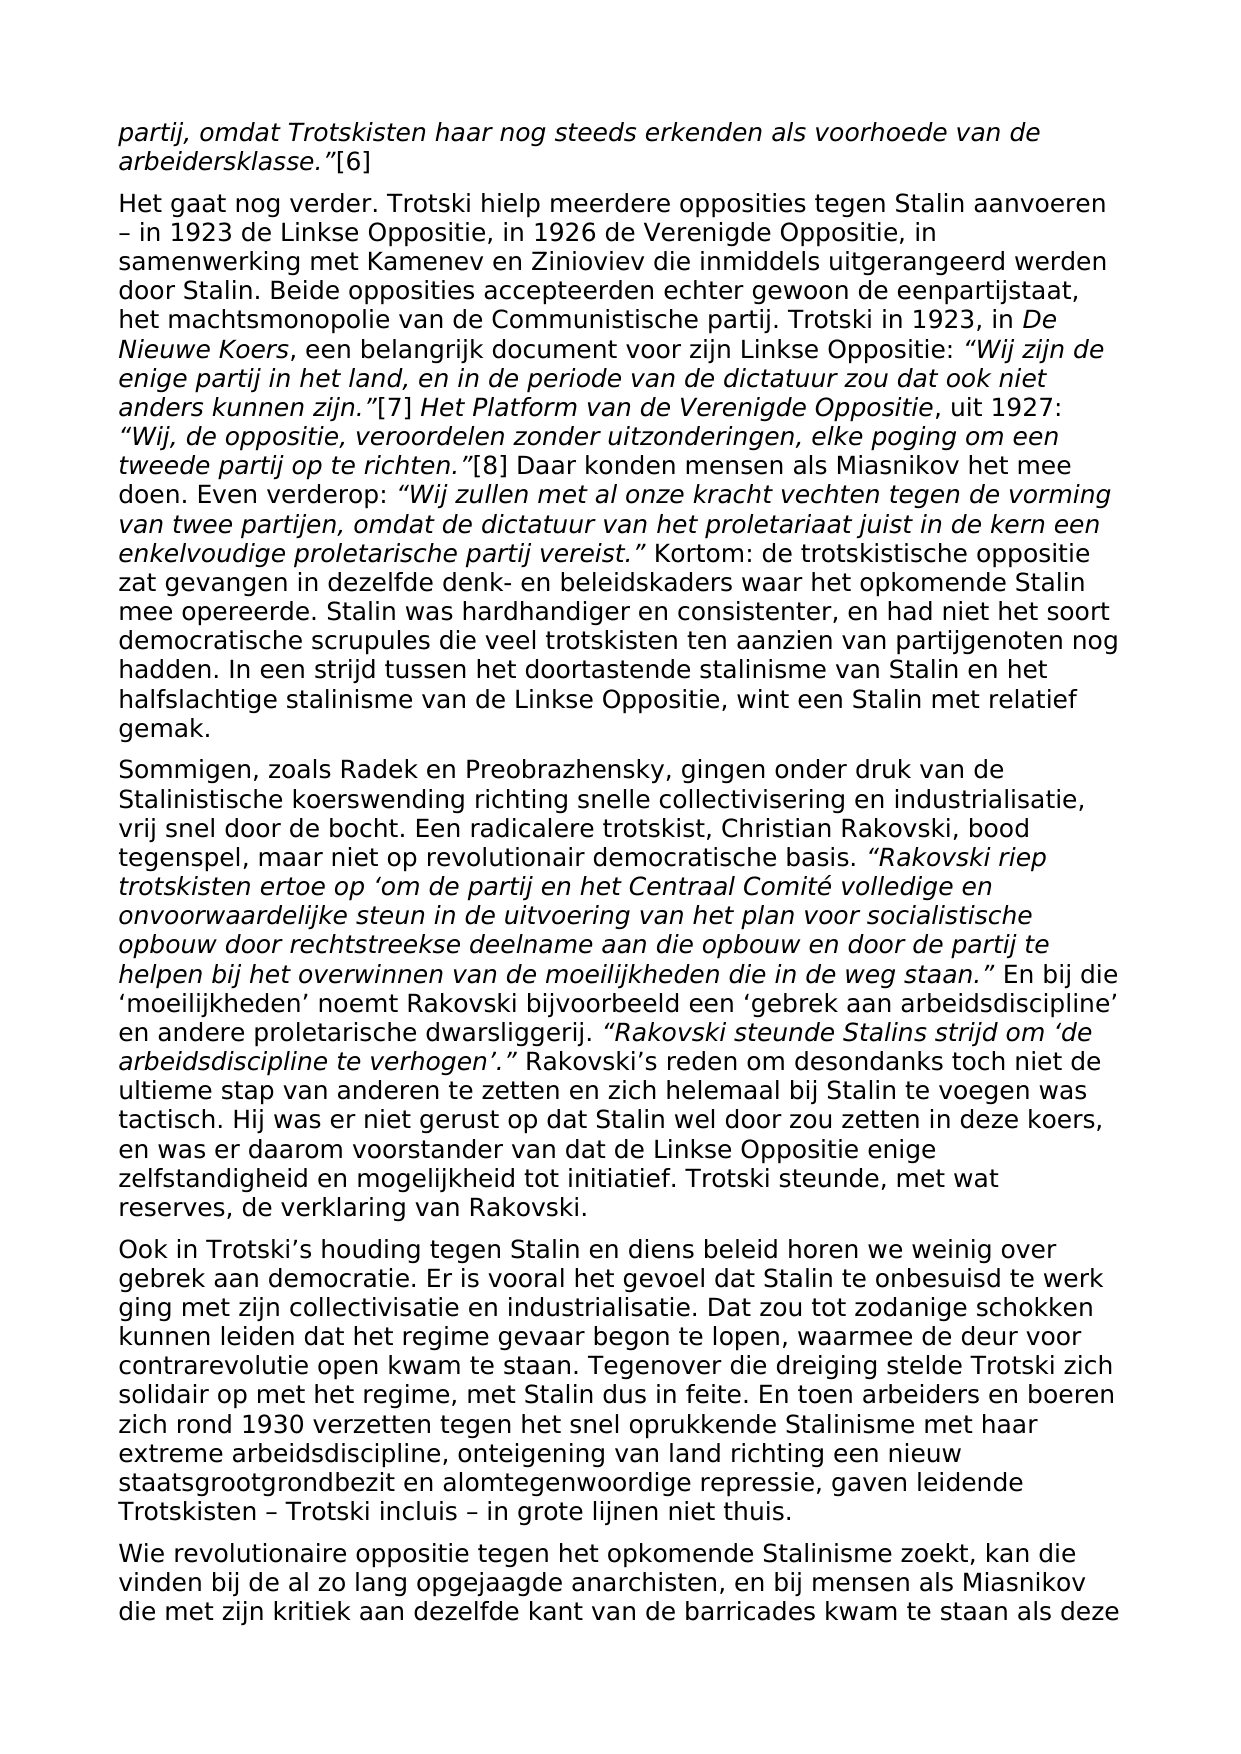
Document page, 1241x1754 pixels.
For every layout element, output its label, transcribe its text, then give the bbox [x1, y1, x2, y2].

text partij, omdat Trotskisten haar nog steeds erkenden als voorhoede van de arbeidersklasse.”[6] [118, 118, 1122, 176]
text Het gaat nog verder. Trotski hielp meerdere opposities tegen Stalin aanvoeren – in 1923 de Linkse Oppositie, in 1926 de Verenigde Oppositie, in samenwerking met Kamenev en Zinioviev die inmiddels uitgerangeerd werden door Stalin. Beide opposities accepteerden echter gewoon de eenpartijstaat, het machtsmonopolie van de Communistische partij. Trotski in 1923, in De Nieuwe Koers, een belangrijk document voor zijn Linkse Oppositie: “Wij zijn de enige partij in het land, en in de periode van de dictatuur zou dat ook niet anders kunnen zijn.”[7] Het Platform van de Verenigde Oppositie, uit 1927: “Wij, de oppositie, veroordelen zonder uitzonderingen, elke poging om een tweede partij op te richten.”[8] Daar konden mensen als Miasnikov het mee doen. Even verderop: “Wij zullen met al onze kracht vechten tegen de vorming van twee partijen, omdat de dictatuur van het proletariaat juist in de kern een enkelvoudige proletarische partij vereist.” Kortom: de trotskistische oppositie zat gevangen in dezelfde denk- en beleidskaders waar het opkomende Stalin mee opereerde. Stalin was hardhandiger en consistenter, en had niet het soort democratische scrupules die veel trotskisten ten aanzien van partijgenoten nog hadden. In een strijd tussen het doortastende stalinisme van Stalin en het halfslachtige stalinisme van de Linkse Oppositie, wint een Stalin met relatief gemak. [118, 189, 1122, 743]
text Ook in Trotski’s houding tegen Stalin en diens beleid horen we weinig over gebrek aan democratie. Er is vooral het gevoel dat Stalin te onbesuisd te werk ging met zijn collectivisatie en industrialisatie. Dat zou tot zodanige schokken kunnen leiden dat het regime gevaar begon te lopen, waarmee de deur voor contrarevolutie open kwam te staan. Tegenover die dreiging stelde Trotski zich solidair op met het regime, met Stalin dus in feite. En toen arbeiders en boeren zich rond 1930 verzetten tegen het snel oprukkende Stalinisme met haar extreme arbeidsdiscipline, onteigening van land richting een nieuw staatsgrootgrondbezit en alomtegenwoordige repressie, gaven leidende Trotskisten – Trotski incluis – in grote lijnen niet thuis. [118, 1235, 1122, 1526]
text Wie revolutionaire oppositie tegen het opkomende Stalinisme zoekt, kan die vinden bij de al zo lang opgejaagde anarchisten, en bij mensen als Miasnikov die met zijn kritiek aan dezelfde kant van de barricades kwam te staan als deze [118, 1539, 1122, 1626]
text Sommigen, zoals Radek en Preobrazhensky, gingen onder druk van de Stalinistische koerswending richting snelle collectivisering en industrialisatie, vrij snel door de bocht. Een radicalere trotskist, Christian Rakovski, bood tegenspel, maar niet op revolutionair democratische basis. “Rakovski riep trotskisten ertoe op ‘om de partij en het Centraal Comité volledige en onvoorwaardelijke steun in de uitvoering van het plan voor socialistische opbouw door rechtstreekse deelname aan die opbouw en door de partij te helpen bij het overwinnen van de moeilijkheden die in de weg staan.” En bij die ‘moeilijkheden’ noemt Rakovski bijvoorbeeld een ‘gebrek aan arbeidsdiscipline’ en andere proletarische dwarsliggerij. “Rakovski steunde Stalins strijd om ‘de arbeidsdiscipline te verhogen’.” Rakovski’s reden om desondanks toch niet de ultieme stap van anderen te zetten en zich helemaal bij Stalin te voegen was tactisch. Hij was er niet gerust op dat Stalin wel door zou zetten in deze koers, en was er daarom voorstander van dat de Linkse Oppositie enige zelfstandigheid en mogelijkheid tot initiatief. Trotski steunde, met wat reserves, de verklaring van Rakovski. [118, 756, 1122, 1222]
